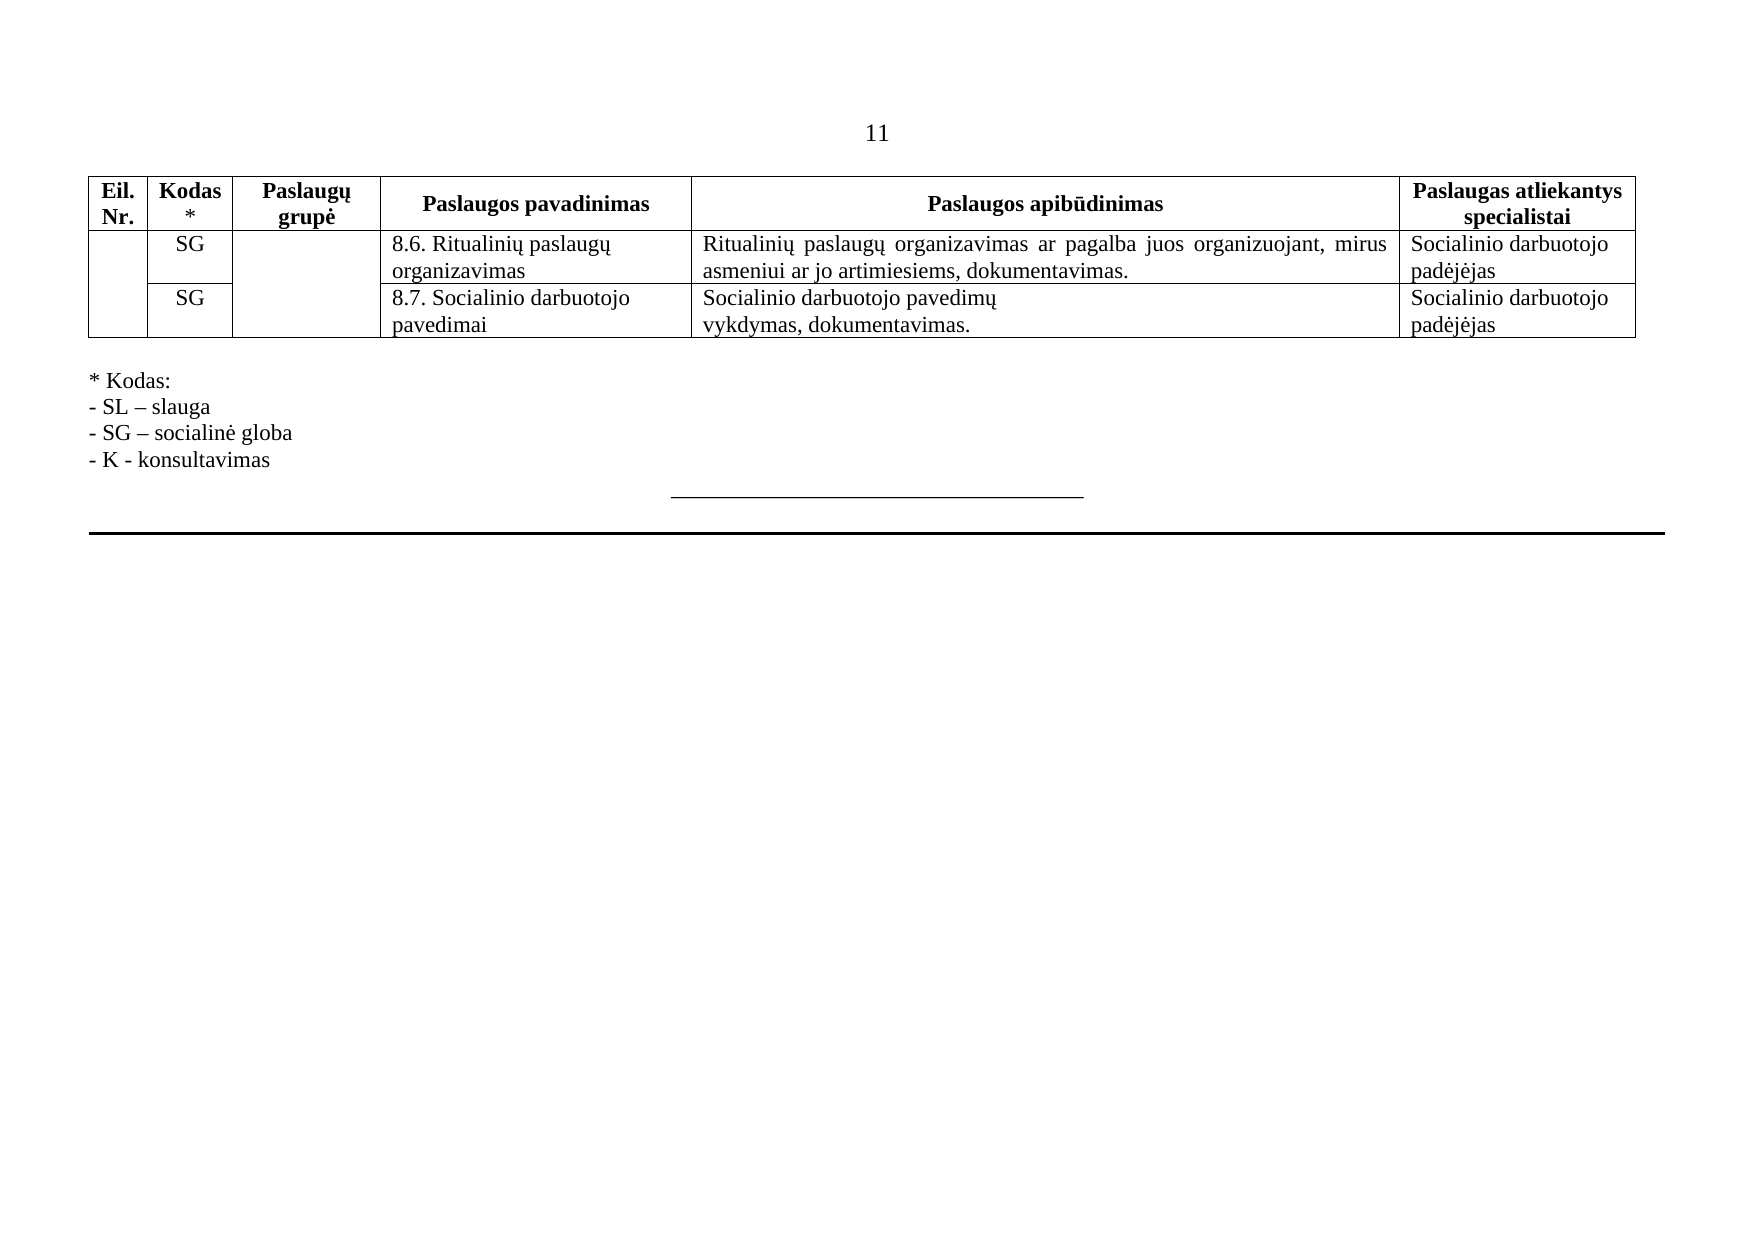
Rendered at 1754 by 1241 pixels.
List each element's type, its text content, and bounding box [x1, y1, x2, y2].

table_header Eil. Nr. [89, 177, 147, 229]
table_header Paslaugos apibūdinimas [692, 177, 1399, 229]
table_cell [89, 231, 147, 337]
text - SL – slauga [89, 393, 1665, 419]
table_cell Socialinio darbuotojo padėjėjas [1400, 284, 1635, 337]
table_cell SG [148, 231, 232, 283]
table_cell SG [148, 284, 232, 337]
text * Kodas: [89, 367, 1665, 393]
table_cell Socialinio darbuotojo pavedimų vykdymas, dokumentavimas. [692, 284, 1399, 337]
text - K - konsultavimas [89, 446, 1665, 472]
table_header Paslaugos pavadinimas [381, 177, 691, 229]
table_cell [233, 231, 380, 337]
table_cell Socialinio darbuotojo padėjėjas [1400, 231, 1635, 283]
table_cell 8.6. Ritualinių paslaugų organizavimas [381, 231, 691, 283]
text - SG – socialinė globa [89, 419, 1665, 446]
text _________________________________ [89, 472, 1665, 501]
table_cell Ritualinių paslaugų organizavimas ar pagalba juos organizuojant, mirus asmeniui ar jo artimiesiems, dokumentavimas. [692, 231, 1399, 283]
table_header Paslaugas atliekantys specialistai [1400, 177, 1635, 229]
table_header Paslaugų grupė [233, 177, 380, 229]
table_cell 8.7. Socialinio darbuotojo pavedimai [381, 284, 691, 337]
table_header Kodas* [148, 177, 232, 229]
